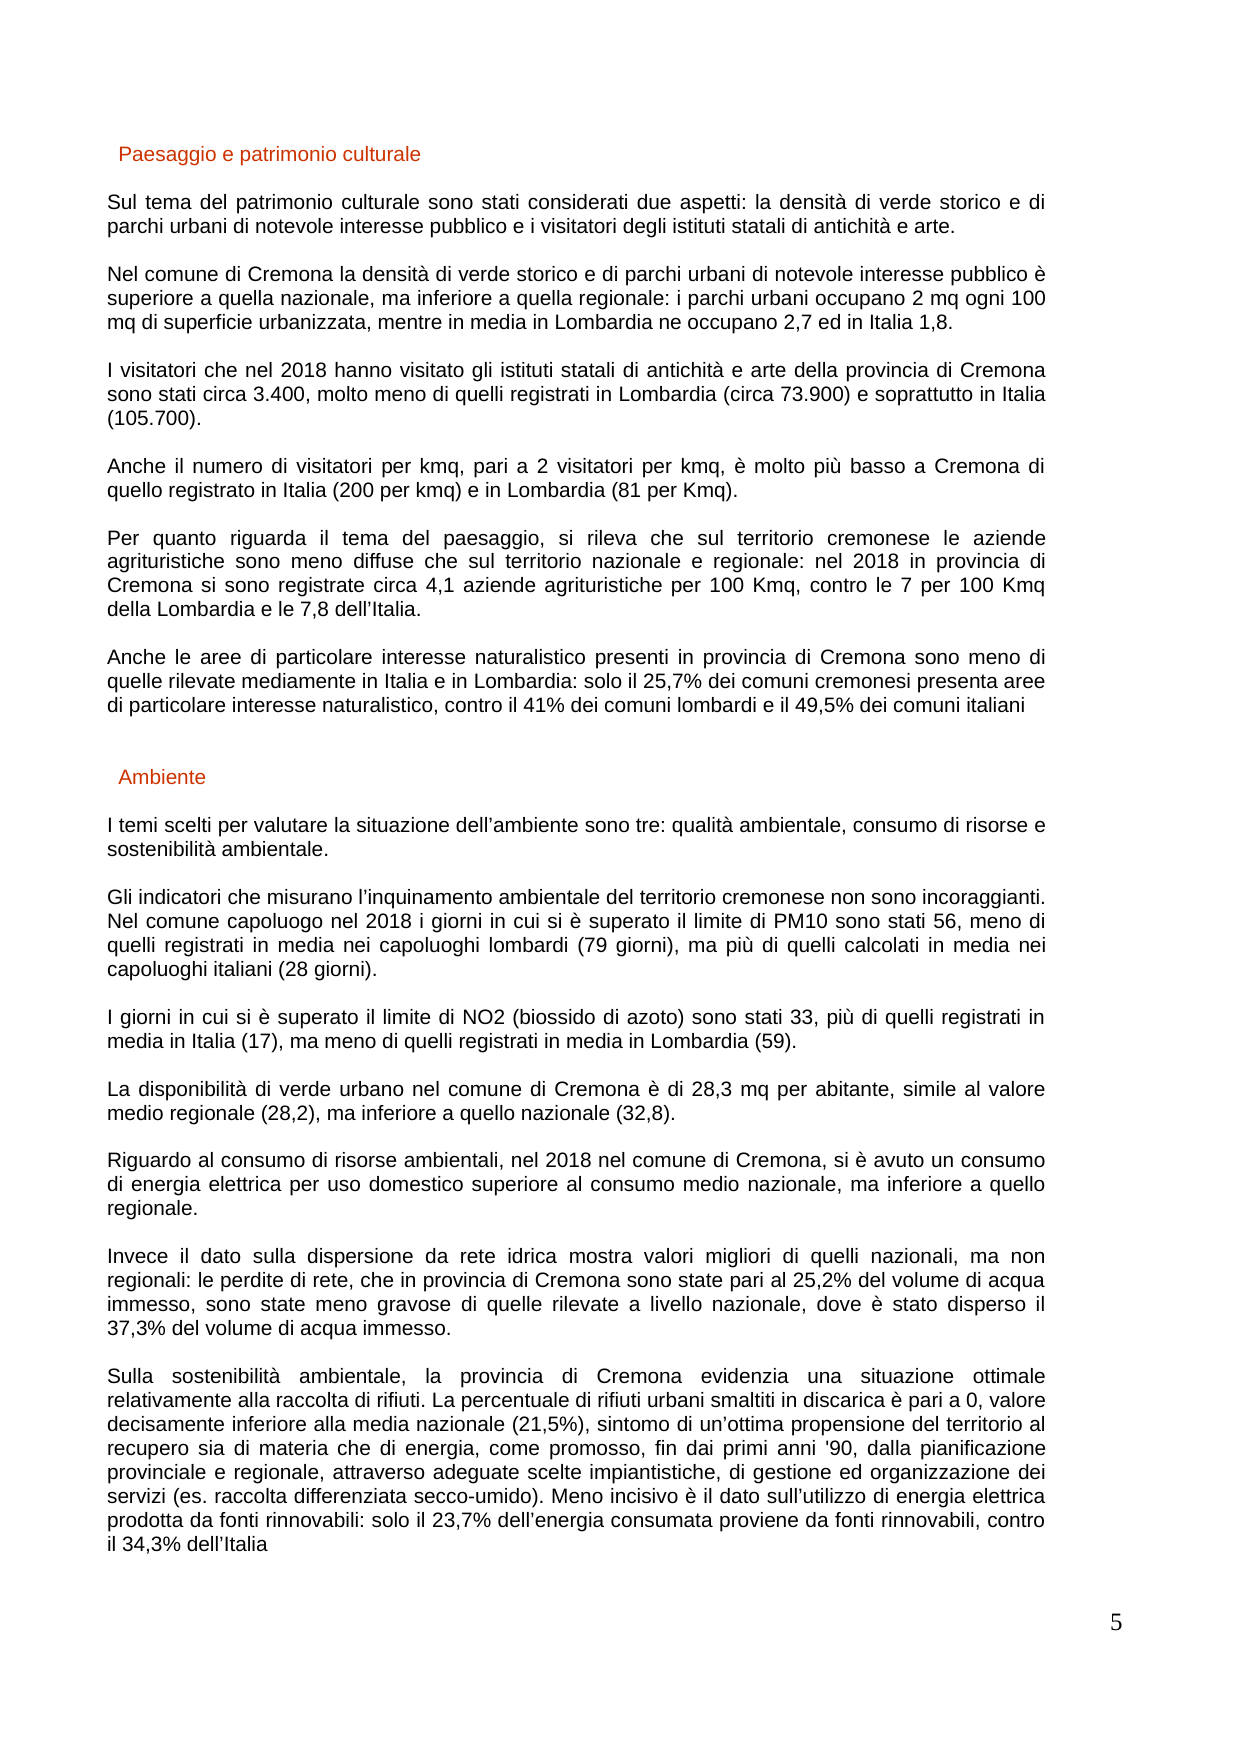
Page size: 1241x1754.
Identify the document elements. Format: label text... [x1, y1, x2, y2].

text Paesaggio e patrimonio culturale [118, 142, 1122, 166]
table_header I temi scelti per valutare la situazione dell’ambiente sono tre: qualità ambientale, consumo di risorse e sostenibilità ambientale. Gli indicatori che misurano l’inquinamento ambientale del territorio cremonese non sono incoraggianti. Nel comune capoluogo nel 2018 i giorni in cui si è superato il limite di PM10 sono stati 56, meno di quelli registrati in media nei capoluoghi lombardi (79 giorni), ma più di quelli calcolati in media nei capoluoghi italiani (28 giorni). I giorni in cui si è superato il limite di NO2 (biossido di azoto) sono stati 33, più di quelli registrati in media in Italia (17), ma meno di quelli registrati in media in Lombardia (59). La disponibilità di verde urbano nel comune di Cremona è di 28,3 mq per abitante, simile al valore medio regionale (28,2), ma inferiore a quello nazionale (32,8). Riguardo al consumo di risorse ambientali, nel 2018 nel comune di Cremona, si è avuto un consumo di energia elettrica per uso domestico superiore al consumo medio nazionale, ma inferiore a quello regionale. Invece il dato sulla dispersione da rete idrica mostra valori migliori di quelli nazionali, ma non regionali: le perdite di rete, che in provincia di Cremona sono state pari al 25,2% del volume di acqua immesso, sono state meno gravose di quelle rilevate a livello nazionale, dove è stato disperso il 37,3% del volume di acqua immesso. Sulla sostenibilità ambientale, la provincia di Cremona evidenzia una situazione ottimale relativamente alla raccolta di rifiuti. La percentuale di rifiuti urbani smaltiti in discarica è pari a 0, valore decisamente inferiore alla media nazionale (21,5%), sintomo di un’ottima propensione del territorio al recupero sia di materia che di energia, come promosso, fin dai primi anni '90, dalla pianificazione provinciale e regionale, attraverso adeguate scelte impiantistiche, di gestione ed organizzazione dei servizi (es. raccolta differenziata secco-umido). Meno incisivo è il dato sull’utilizzo di energia elettrica prodotta da fonti rinnovabili: solo il 23,7% dell’energia consumata proviene da fonti rinnovabili, contro il 34,3% dell’Italia [96, 813, 1058, 1556]
table_header Sul tema del patrimonio culturale sono stati considerati due aspetti: la densità di verde storico e di parchi urbani di notevole interesse pubblico e i visitatori degli istituti statali di antichità e arte. Nel comune di Cremona la densità di verde storico e di parchi urbani di notevole interesse pubblico è superiore a quella nazionale, ma inferiore a quella regionale: i parchi urbani occupano 2 mq ogni 100 mq di superficie urbanizzata, mentre in media in Lombardia ne occupano 2,7 ed in Italia 1,8. I visitatori che nel 2018 hanno visitato gli istituti statali di antichità e arte della provincia di Cremona sono stati circa 3.400, molto meno di quelli registrati in Lombardia (circa 73.900) e soprattutto in Italia (105.700). Anche il numero di visitatori per kmq, pari a 2 visitatori per kmq, è molto più basso a Cremona di quello registrato in Italia (200 per kmq) e in Lombardia (81 per Kmq). Per quanto riguarda il tema del paesaggio, si rileva che sul territorio cremonese le aziende agrituristiche sono meno diffuse che sul territorio nazionale e regionale: nel 2018 in provincia di Cremona si sono registrate circa 4,1 aziende agrituristiche per 100 Kmq, contro le 7 per 100 Kmq della Lombardia e le 7,8 dell’Italia. Anche le aree di particolare interesse naturalistico presenti in provincia di Cremona sono meno di quelle rilevate mediamente in Italia e in Lombardia: solo il 25,7% dei comuni cremonesi presenta aree di particolare interesse naturalistico, contro il 41% dei comuni lombardi e il 49,5% dei comuni italiani [96, 190, 1058, 717]
text Ambiente [118, 765, 1122, 789]
